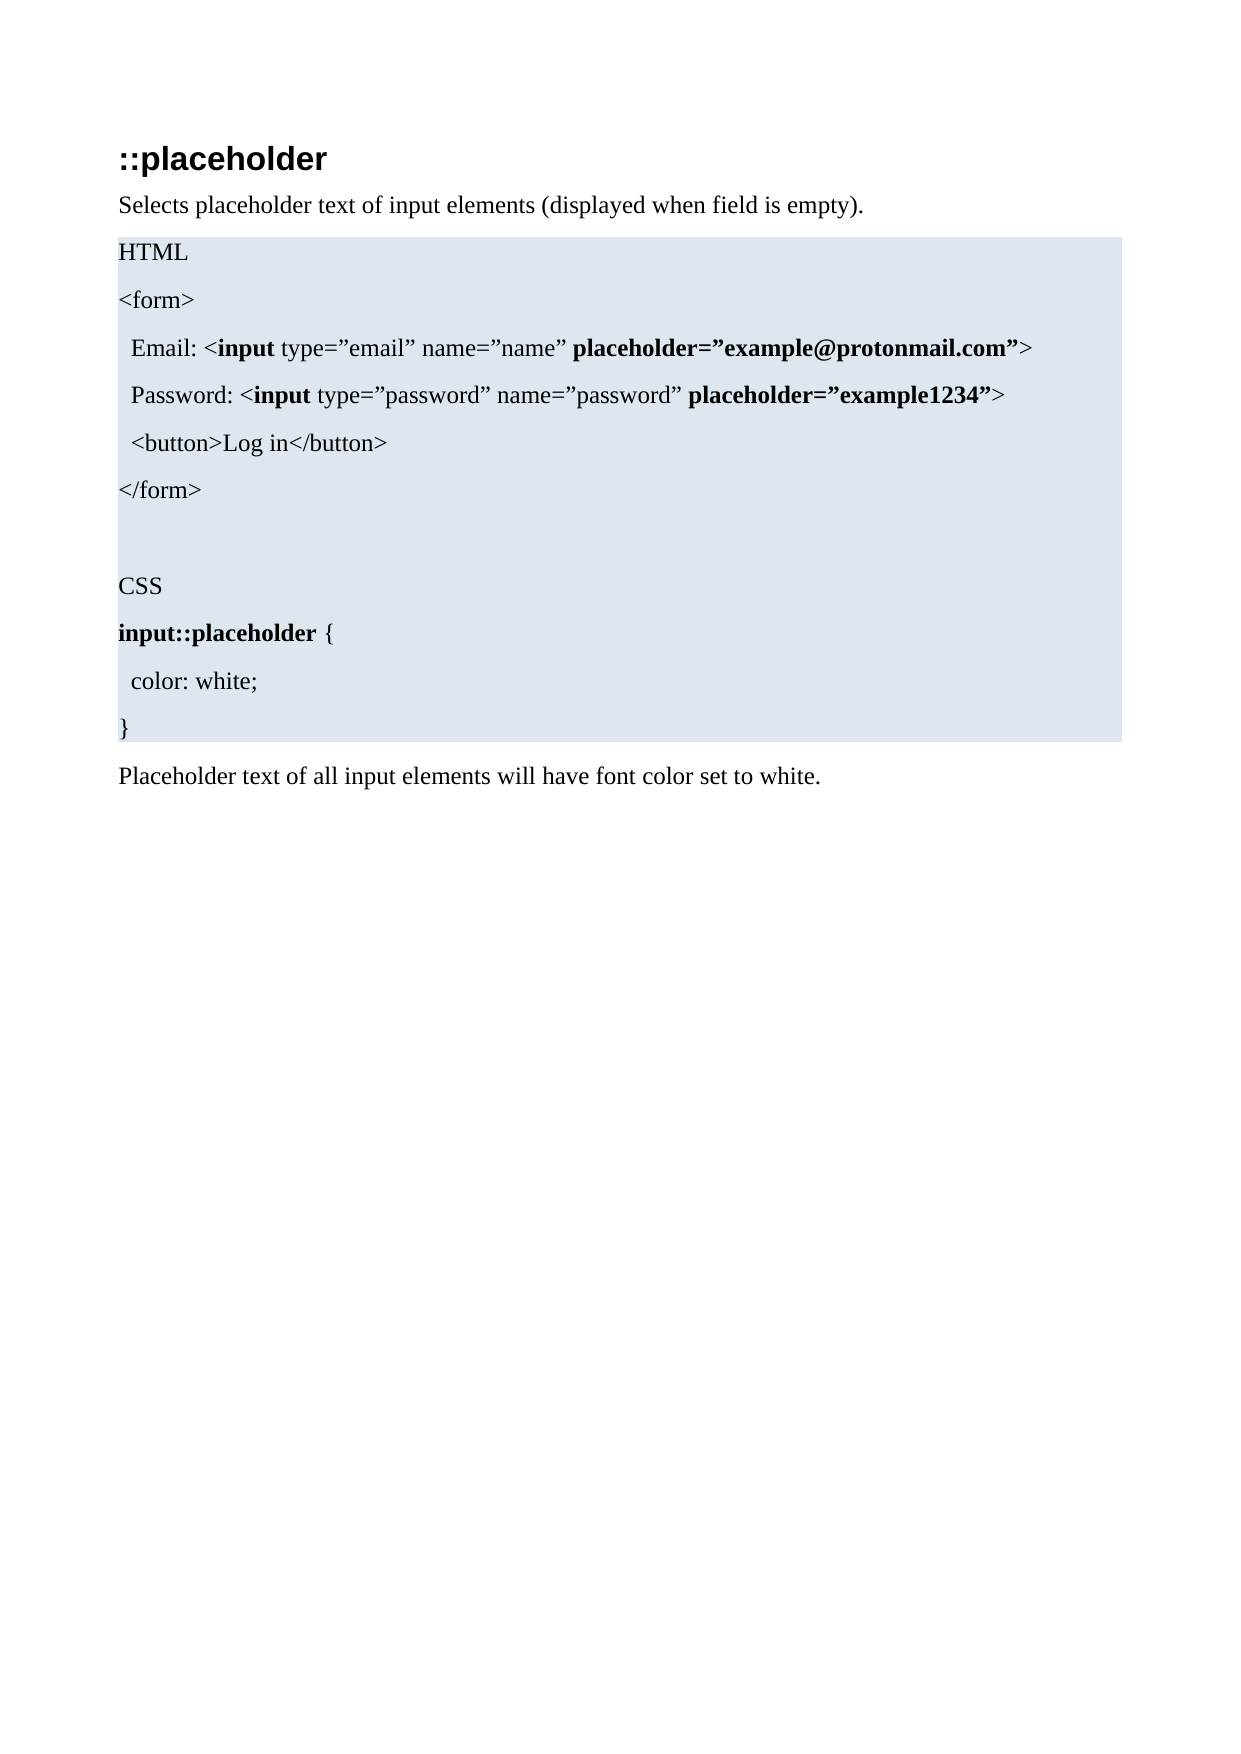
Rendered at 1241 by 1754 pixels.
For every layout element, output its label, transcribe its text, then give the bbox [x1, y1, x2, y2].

text </form> [118, 476, 1122, 504]
text <button>Log in</button> [118, 428, 1122, 457]
text Password: <input type=”password” name=”password” placeholder=”example1234”> [118, 380, 1122, 409]
subtitle ::placeholder [118, 139, 1122, 177]
text CSS [118, 571, 1122, 599]
text color: white; [118, 666, 1122, 695]
text } [118, 713, 1122, 742]
text Selects placeholder text of input elements (displayed when field is empty). [118, 190, 1122, 219]
text Email: <input type=”email” name=”name” placeholder=”example@protonmail.com”> [118, 333, 1122, 361]
text input::placeholder { [118, 618, 1122, 647]
text <form> [118, 285, 1122, 314]
text Placeholder text of all input elements will have font color set to white. [118, 761, 1122, 790]
text HTML [118, 237, 1122, 266]
